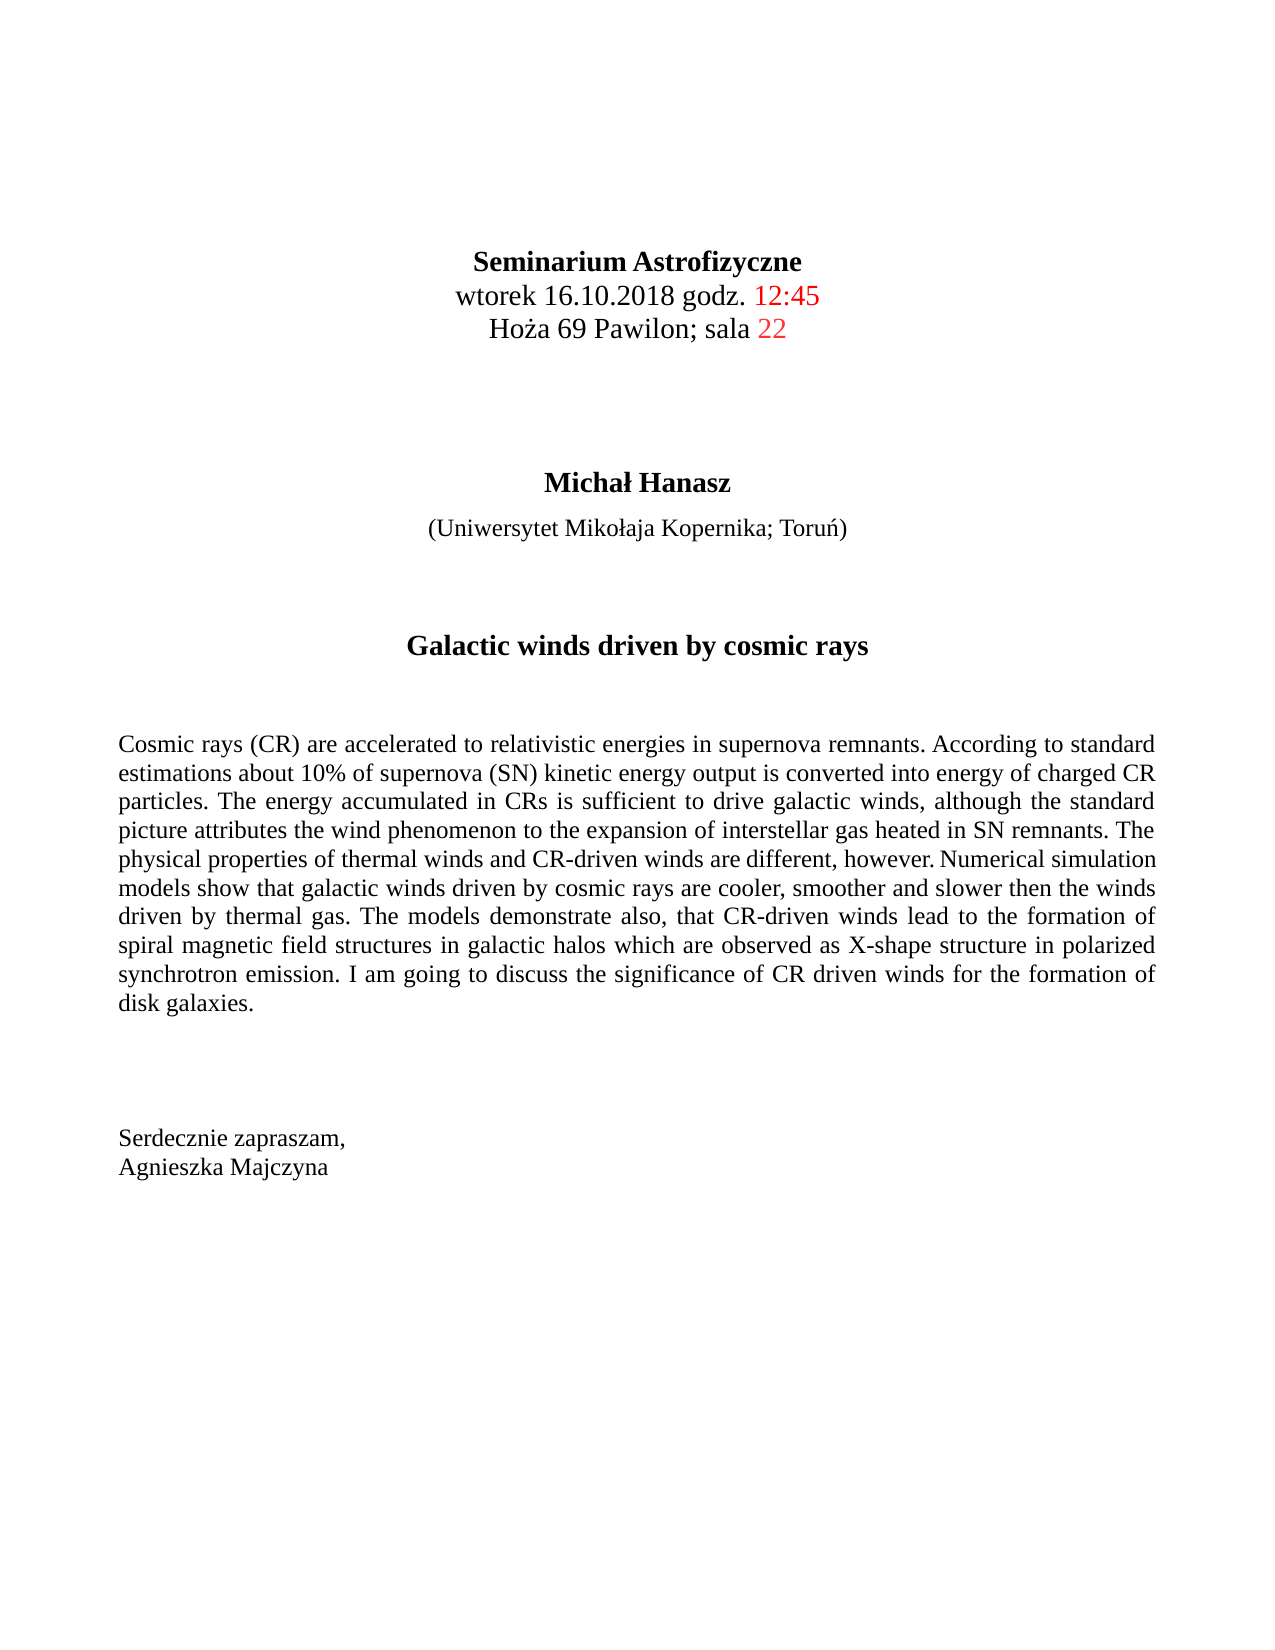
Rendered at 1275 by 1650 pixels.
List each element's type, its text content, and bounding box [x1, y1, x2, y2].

text Michał Hanasz [118, 465, 1157, 499]
text Serdecznie zapraszam, [118, 1123, 1157, 1152]
text (Uniwersytet Mikołaja Kopernika; Toruń) [118, 513, 1157, 542]
text Galactic winds driven by cosmic rays [118, 628, 1157, 662]
text Seminarium Astrofizyczne wtorek 16.10.2018 godz. 12:45 Hoża 69 Pawilon; sala 22 [118, 244, 1157, 345]
text Agnieszka Majczyna [118, 1152, 1157, 1181]
text Cosmic rays (CR) are accelerated to relativistic energies in supernova remnants. According to standard estimations about 10% of supernova (SN) kinetic energy output is converted into energy of charged CR particles. The energy accumulated in CRs is sufficient to drive galactic winds, although the standard picture attributes the wind phenomenon to the expansion of interstellar gas heated in SN remnants. The physical properties of thermal winds and CR-driven winds are different, however. Numerical simulation models show that galactic winds driven by cosmic rays are cooler, smoother and slower then the winds driven by thermal gas. The models demonstrate also, that CR-driven winds lead to the formation of spiral magnetic field structures in galactic halos which are observed as X-shape structure in polarized synchrotron emission. I am going to discuss the significance of CR driven winds for the formation of disk galaxies. [118, 729, 1157, 1016]
